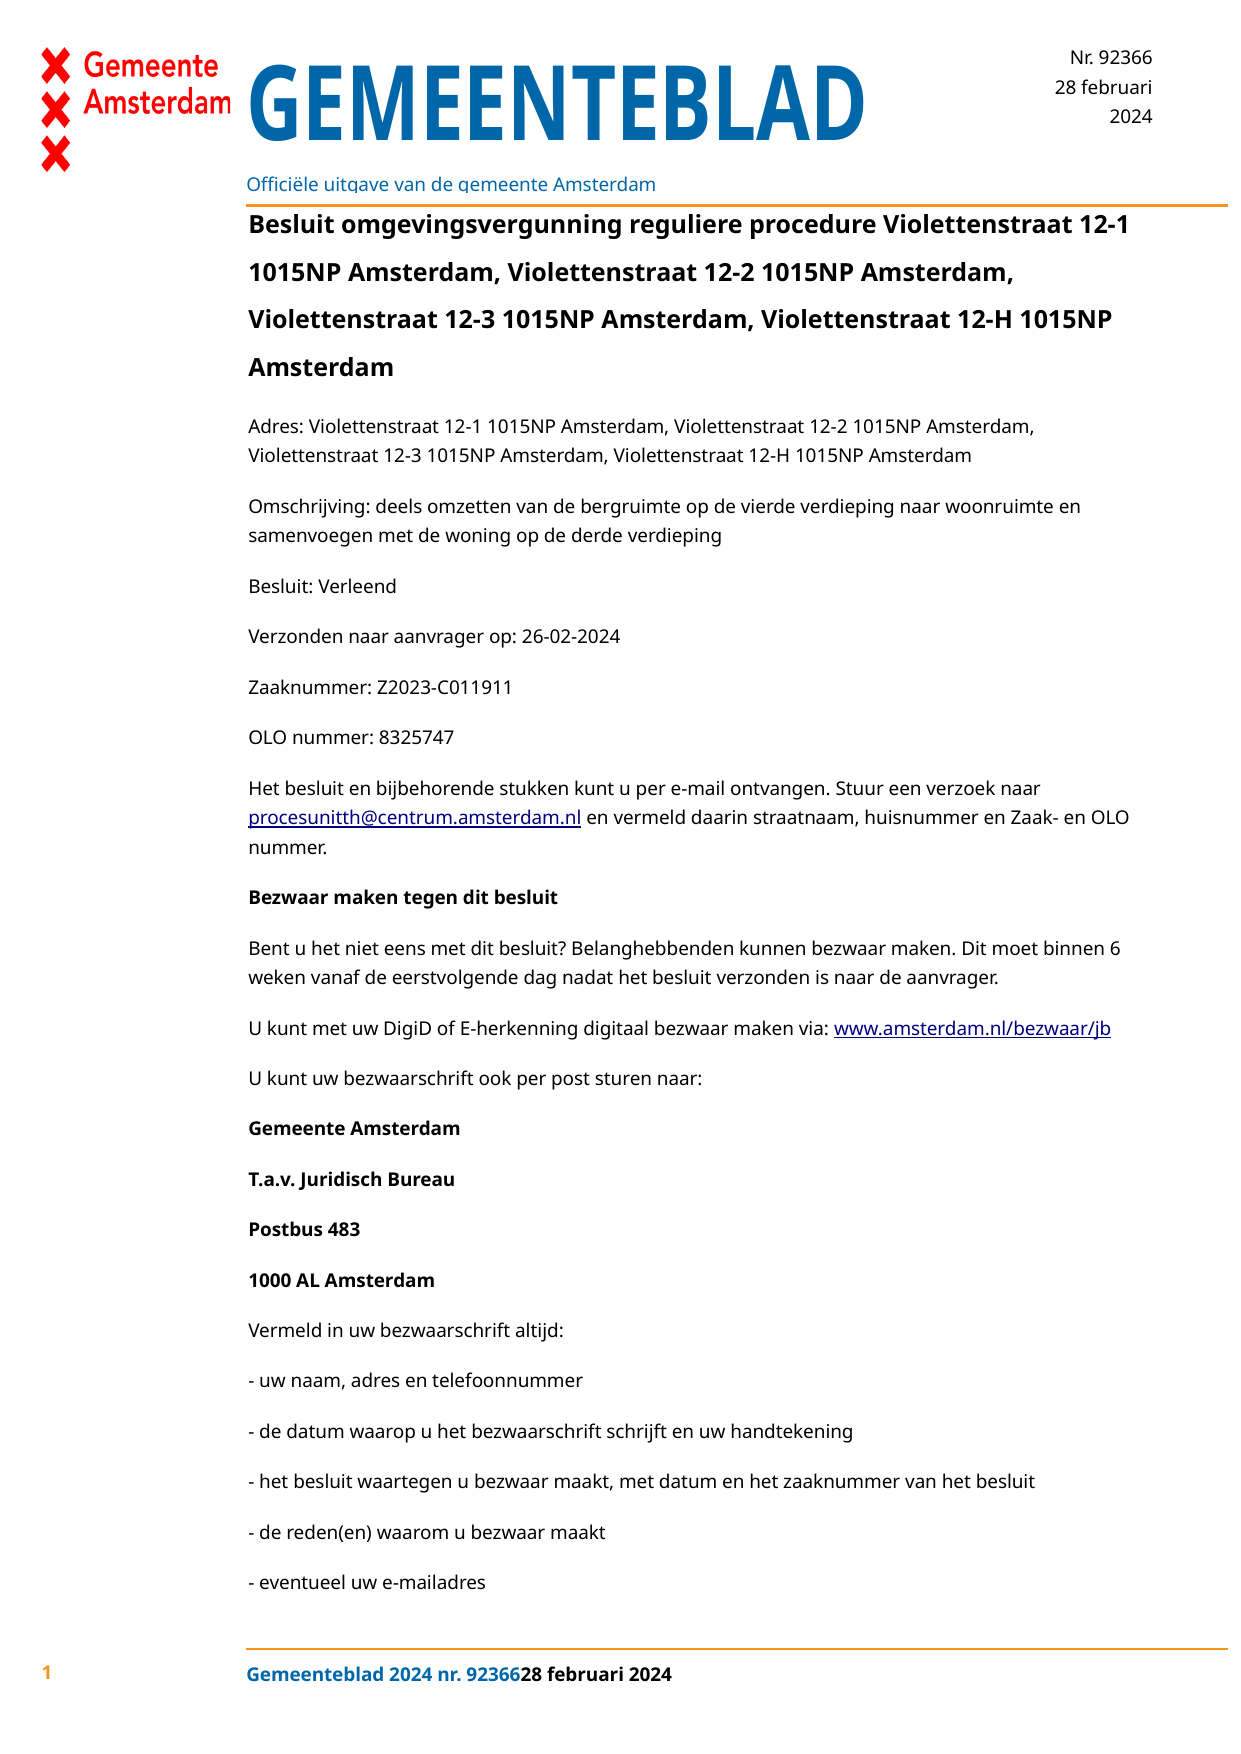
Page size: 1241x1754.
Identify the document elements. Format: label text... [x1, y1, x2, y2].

text Zaaknummer: Z2023-C011911 [248, 674, 1152, 700]
text OLO nummer: 8325747 [248, 724, 1152, 750]
text - het besluit waartegen u bezwaar maakt, met datum en het zaaknummer van het besluit [248, 1468, 1152, 1494]
text U kunt met uw DigiD of E-herkenning digitaal bezwaar maken via: www.amsterdam.nl/bezwaar/jb [248, 1015, 1152, 1041]
picture [41, 47, 231, 172]
text Besluit: Verleend [248, 573, 1152, 599]
text Adres: Violettenstraat 12-1 1015NP Amsterdam, Violettenstraat 12-2 1015NP Amsterdam, Violettenstraat 12-3 1015NP Amsterdam, Violettenstraat 12-H 1015NP Amsterdam [248, 413, 1152, 468]
text Bent u het niet eens met dit besluit? Belanghebbenden kunnen bezwaar maken. Dit moet binnen 6 weken vanaf de eerstvolgende dag nadat het besluit verzonden is naar de aanvrager. [248, 935, 1152, 990]
text U kunt uw bezwaarschrift ook per post sturen naar: [248, 1065, 1152, 1091]
text Besluit omgevingsvergunning reguliere procedure Violettenstraat 12-1 1015NP Amsterdam, Violettenstraat 12-2 1015NP Amsterdam, Violettenstraat 12-3 1015NP Amsterdam, Violettenstraat 12-H 1015NP Amsterdam [248, 207, 1152, 384]
text - uw naam, adres en telefoonnummer [248, 1368, 1152, 1393]
text - de reden(en) waarom u bezwaar maakt [248, 1519, 1152, 1545]
text Het besluit en bijbehorende stukken kunt u per e-mail ontvangen. Stuur een verzoek naar procesunitth@centrum.amsterdam.nl en vermeld daarin straatnaam, huisnummer en Zaak- en OLO nummer. [248, 775, 1152, 860]
text - de datum waarop u het bezwaarschrift schrijft en uw handtekening [248, 1418, 1152, 1444]
text - eventueel uw e-mailadres [248, 1569, 1152, 1595]
text Gemeente Amsterdam [248, 1116, 1152, 1141]
text Omschrijving: deels omzetten van de bergruimte op de vierde verdieping naar woonruimte en samenvoegen met de woning op de derde verdieping [248, 493, 1152, 548]
text Bezwaar maken tegen dit besluit [248, 884, 1152, 910]
text Postbus 483 [248, 1216, 1152, 1242]
text 1000 AL Amsterdam [248, 1267, 1152, 1293]
text T.a.v. Juridisch Bureau [248, 1166, 1152, 1192]
text Verzonden naar aanvrager op: 26-02-2024 [248, 623, 1152, 649]
text Vermeld in uw bezwaarschrift altijd: [248, 1317, 1152, 1343]
